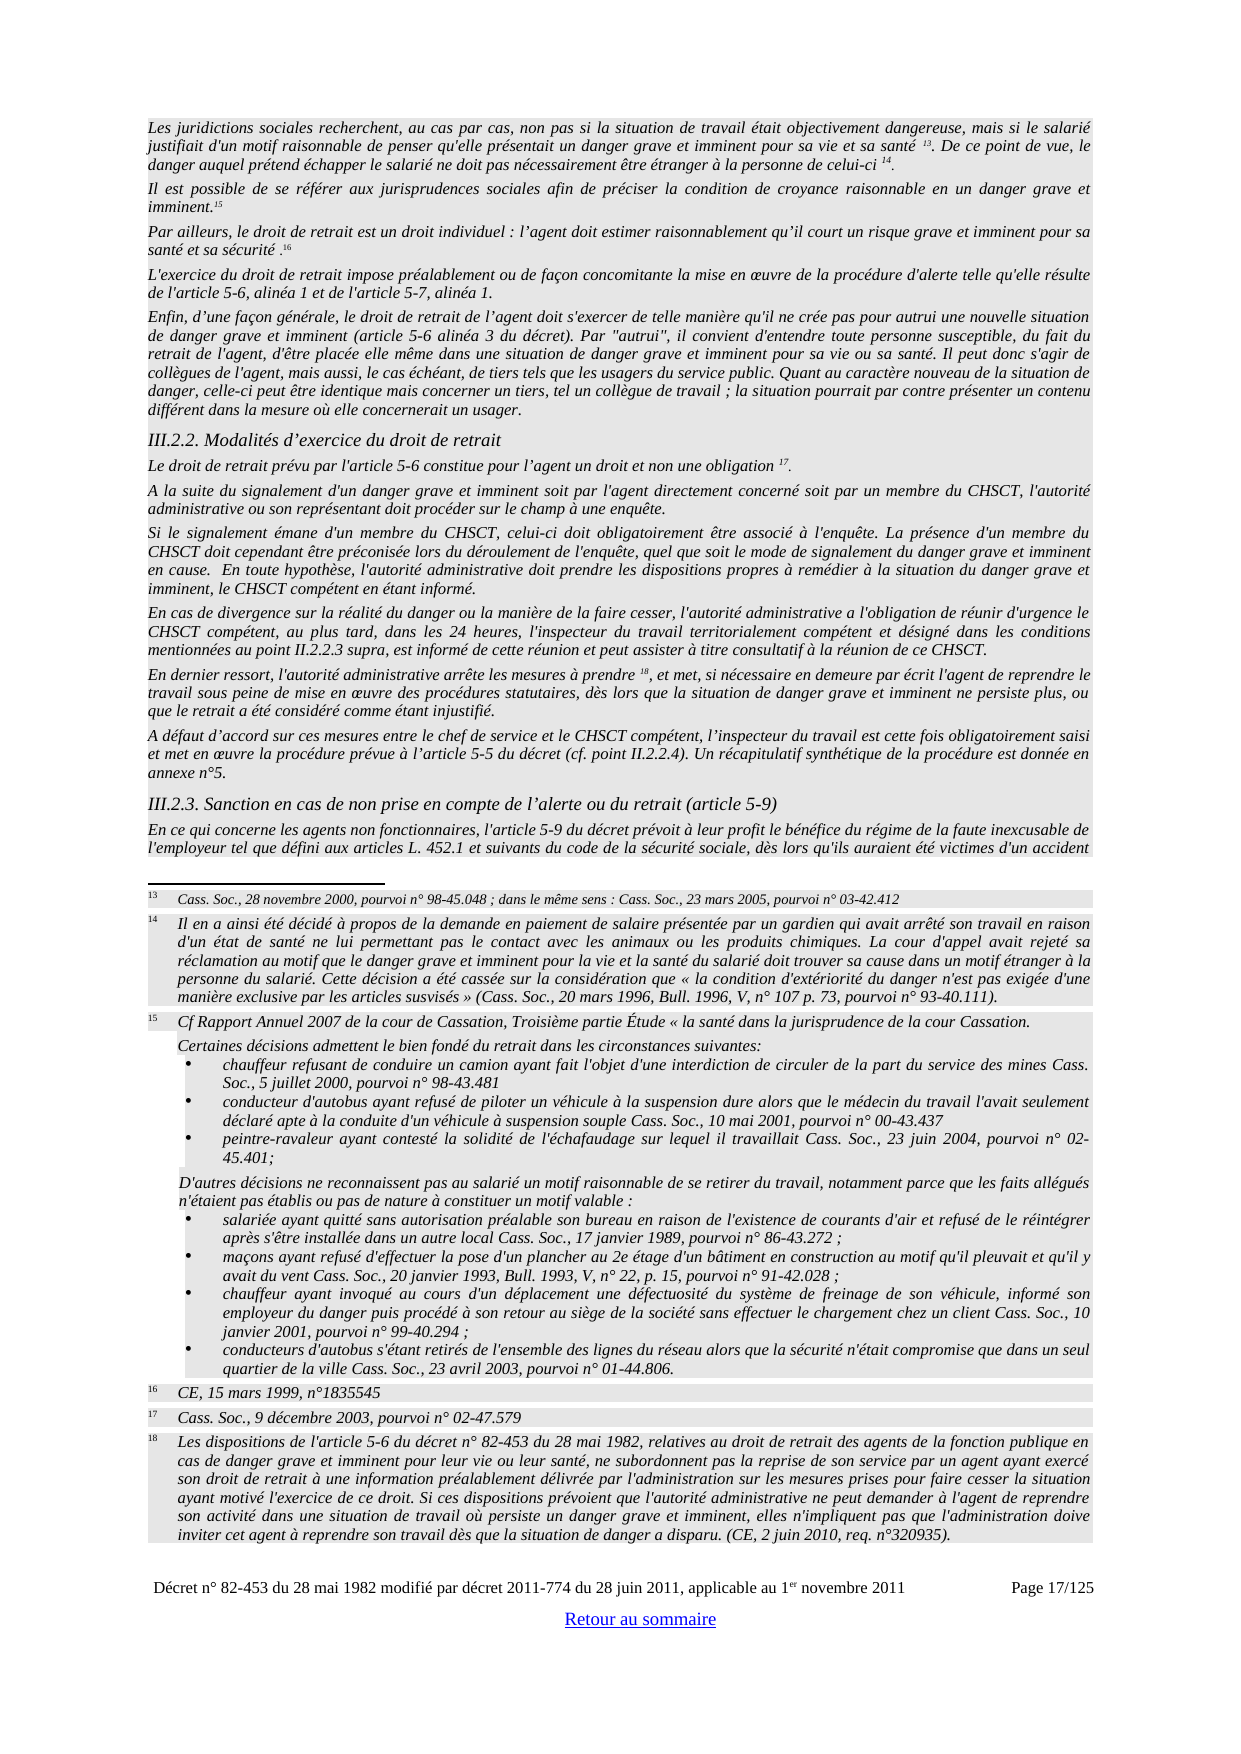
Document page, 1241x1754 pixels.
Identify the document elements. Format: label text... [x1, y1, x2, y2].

text Cf Rapport Annuel 2007 de la cour de Cassation, Troisième partie Étude « la santé dans la jurisprudence de la cour Cassation. [148, 1012, 1093, 1031]
text L'exercice du droit de retrait impose préalablement ou de façon concomitante la mise en œuvre de la procédure d'alerte telle qu'elle résulte de l'article 5-6, alinéa 1 et de l'article 5-7, alinéa 1. [148, 265, 1093, 302]
list peintre-ravaleur ayant contesté la solidité de l'échafaudage sur lequel il travaillait Cass. Soc., 23 juin 2004, pourvoi n° 02-45.401; [185, 1130, 1093, 1167]
text Il en a ainsi été décidé à propos de la demande en paiement de salaire présentée par un gardien qui avait arrêté son travail en raison d'un état de santé ne lui permettant pas le contact avec les animaux ou les produits chimiques. La cour d'appel avait rejeté sa réclamation au motif que le danger grave et imminent pour la vie et la santé du salarié doit trouver sa cause dans un motif étranger à la personne du salarié. Cette décision a été cassée sur la considération que « la condition d'extériorité du danger n'est pas exigée d'une manière exclusive par les articles susvisés » (Cass. Soc., 20 mars 1996, Bull. 1996, V, n° 107 p. 73, pourvoi n° 93-40.111). [148, 914, 1093, 1006]
list conducteur d'autobus ayant refusé de piloter un véhicule à la suspension dure alors que le médecin du travail l'avait seulement déclaré apte à la conduite d'un véhicule à suspension souple Cass. Soc., 10 mai 2001, pourvoi n° 00-43.437 [185, 1092, 1093, 1130]
list chauffeur refusant de conduire un camion ayant fait l'objet d'une interdiction de circuler de la part du service des mines Cass. Soc., 5 juillet 2000, pourvoi n° 98-43.481 [185, 1055, 1093, 1092]
text III.2.2. Modalités d’exercice du droit de retrait [148, 430, 1093, 451]
text Les dispositions de l'article 5-6 du décret n° 82-453 du 28 mai 1982, relatives au droit de retrait des agents de la fonction publique en cas de danger grave et imminent pour leur vie ou leur santé, ne subordonnent pas la reprise de son service par un agent ayant exercé son droit de retrait à une information préalablement délivrée par l'administration sur les mesures prises pour faire cesser la situation ayant motivé l'exercice de ce droit. Si ces dispositions prévoient que l'autorité administrative ne peut demander à l'agent de reprendre son activité dans une situation de travail où persiste un danger grave et imminent, elles n'impliquent pas que l'administration doive inviter cet agent à reprendre son travail dès que la situation de danger a disparu. (CE, 2 juin 2010, req. n°320935). [148, 1433, 1093, 1543]
text Certaines décisions admettent le bien fondé du retrait dans les circonstances suivantes: [177, 1037, 1093, 1055]
text Il est possible de se référer aux jurisprudences sociales afin de préciser la condition de croyance raisonnable en un danger grave et imminent. [148, 179, 1093, 216]
text Les juridictions sociales recherchent, au cas par cas, non pas si la situation de travail était objectivement dangereuse, mais si le salarié justifiait d'un motif raisonnable de penser qu'elle présentait un danger grave et imminent pour sa vie et sa santé . De ce point de vue, le danger auquel prétend échapper le salarié ne doit pas nécessairement être étranger à la personne de celui-ci . [148, 118, 1093, 173]
text Cass. Soc., 9 décembre 2003, pourvoi n° 02-47.579 [148, 1408, 1093, 1427]
list maçons ayant refusé d'effectuer la pose d'un plancher au 2e étage d'un bâtiment en construction au motif qu'il pleuvait et qu'il y avait du vent Cass. Soc., 20 janvier 1993, Bull. 1993, V, n° 22, p. 15, pourvoi n° 91-42.028 ; [185, 1247, 1093, 1285]
text D'autres décisions ne reconnaissent pas au salarié un motif raisonnable de se retirer du travail, notamment parce que les faits allégués n'étaient pas établis ou pas de nature à constituer un motif valable : [179, 1173, 1093, 1210]
text A la suite du signalement d'un danger grave et imminent soit par l'agent directement concerné soit par un membre du CHSCT, l'autorité administrative ou son représentant doit procéder sur le champ à une enquête. [148, 481, 1093, 518]
text III.2.3. Sanction en cas de non prise en compte de l’alerte ou du retrait (article 5-9) [148, 793, 1093, 814]
text Si le signalement émane d'un membre du CHSCT, celui-ci doit obligatoirement être associé à l'enquête. La présence d'un membre du CHSCT doit cependant être préconisée lors du déroulement de l'enquête, quel que soit le mode de signalement du danger grave et imminent en cause. En toute hypothèse, l'autorité administrative doit prendre les dispositions propres à remédier à la situation du danger grave et imminent, le CHSCT compétent en étant informé. [148, 524, 1093, 598]
text Cass. Soc., 28 novembre 2000, pourvoi n° 98-45.048 ; dans le même sens : Cass. Soc., 23 mars 2005, pourvoi n° 03-42.412 [148, 890, 1093, 908]
list salariée ayant quitté sans autorisation préalable son bureau en raison de l'existence de courants d'air et refusé de le réintégrer après s'être installée dans un autre local Cass. Soc., 17 janvier 1989, pourvoi n° 86-43.272 ; [185, 1210, 1093, 1247]
list conducteurs d'autobus s'étant retirés de l'ensemble des lignes du réseau alors que la sécurité n'était compromise que dans un seul quartier de la ville Cass. Soc., 23 avril 2003, pourvoi n° 01-44.806. [185, 1341, 1093, 1378]
text CE, 15 mars 1999, n°1835545 [148, 1384, 1093, 1402]
text Enfin, d’une façon générale, le droit de retrait de l’agent doit s'exercer de telle manière qu'il ne crée pas pour autrui une nouvelle situation de danger grave et imminent (article 5-6 alinéa 3 du décret). Par "autrui", il convient d'entendre toute personne susceptible, du fait du retrait de l'agent, d'être placée elle même dans une situation de danger grave et imminent pour sa vie ou sa santé. Il peut donc s'agir de collègues de l'agent, mais aussi, le cas échéant, de tiers tels que les usagers du service public. Quant au caractère nouveau de la situation de danger, celle-ci peut être identique mais concerner un tiers, tel un collègue de travail ; la situation pourrait par contre présenter un contenu différent dans la mesure où elle concernerait un usager. [148, 308, 1093, 418]
list chauffeur ayant invoqué au cours d'un déplacement une défectuosité du système de freinage de son véhicule, informé son employeur du danger puis procédé à son retour au siège de la société sans effectuer le chargement chez un client Cass. Soc., 10 janvier 2001, pourvoi n° 99-40.294 ; [185, 1285, 1093, 1341]
text Le droit de retrait prévu par l'article 5-6 constitue pour l’agent un droit et non une obligation . [148, 457, 1093, 475]
text En cas de divergence sur la réalité du danger ou la manière de la faire cesser, l'autorité administrative a l'obligation de réunir d'urgence le CHSCT compétent, au plus tard, dans les 24 heures, l'inspecteur du travail territorialement compétent et désigné dans les conditions mentionnées au point II.2.2.3 supra, est informé de cette réunion et peut assister à titre consultatif à la réunion de ce CHSCT. [148, 604, 1093, 659]
text En dernier ressort, l'autorité administrative arrête les mesures à prendre , et met, si nécessaire en demeure par écrit l'agent de reprendre le travail sous peine de mise en œuvre des procédures statutaires, dès lors que la situation de danger grave et imminent ne persiste plus, ou que le retrait a été considéré comme étant injustifié. [148, 665, 1093, 720]
text Par ailleurs, le droit de retrait est un droit individuel : l’agent doit estimer raisonnablement qu’il court un risque grave et imminent pour sa santé et sa sécurité . [148, 222, 1093, 259]
text A défaut d’accord sur ces mesures entre le chef de service et le CHSCT compétent, l’inspecteur du travail est cette fois obligatoirement saisi et met en œuvre la procédure prévue à l’article 5-5 du décret (cf. point II.2.2.4). Un récapitulatif synthétique de la procédure est donnée en annexe n°5. [148, 726, 1093, 782]
text En ce qui concerne les agents non fonctionnaires, l'article 5-9 du décret prévoit à leur profit le bénéfice du régime de la faute inexcusable de l'employeur tel que défini aux articles L. 452.1 et suivants du code de la sécurité sociale, dès lors qu'ils auraient été victimes d'un accident [148, 820, 1093, 857]
